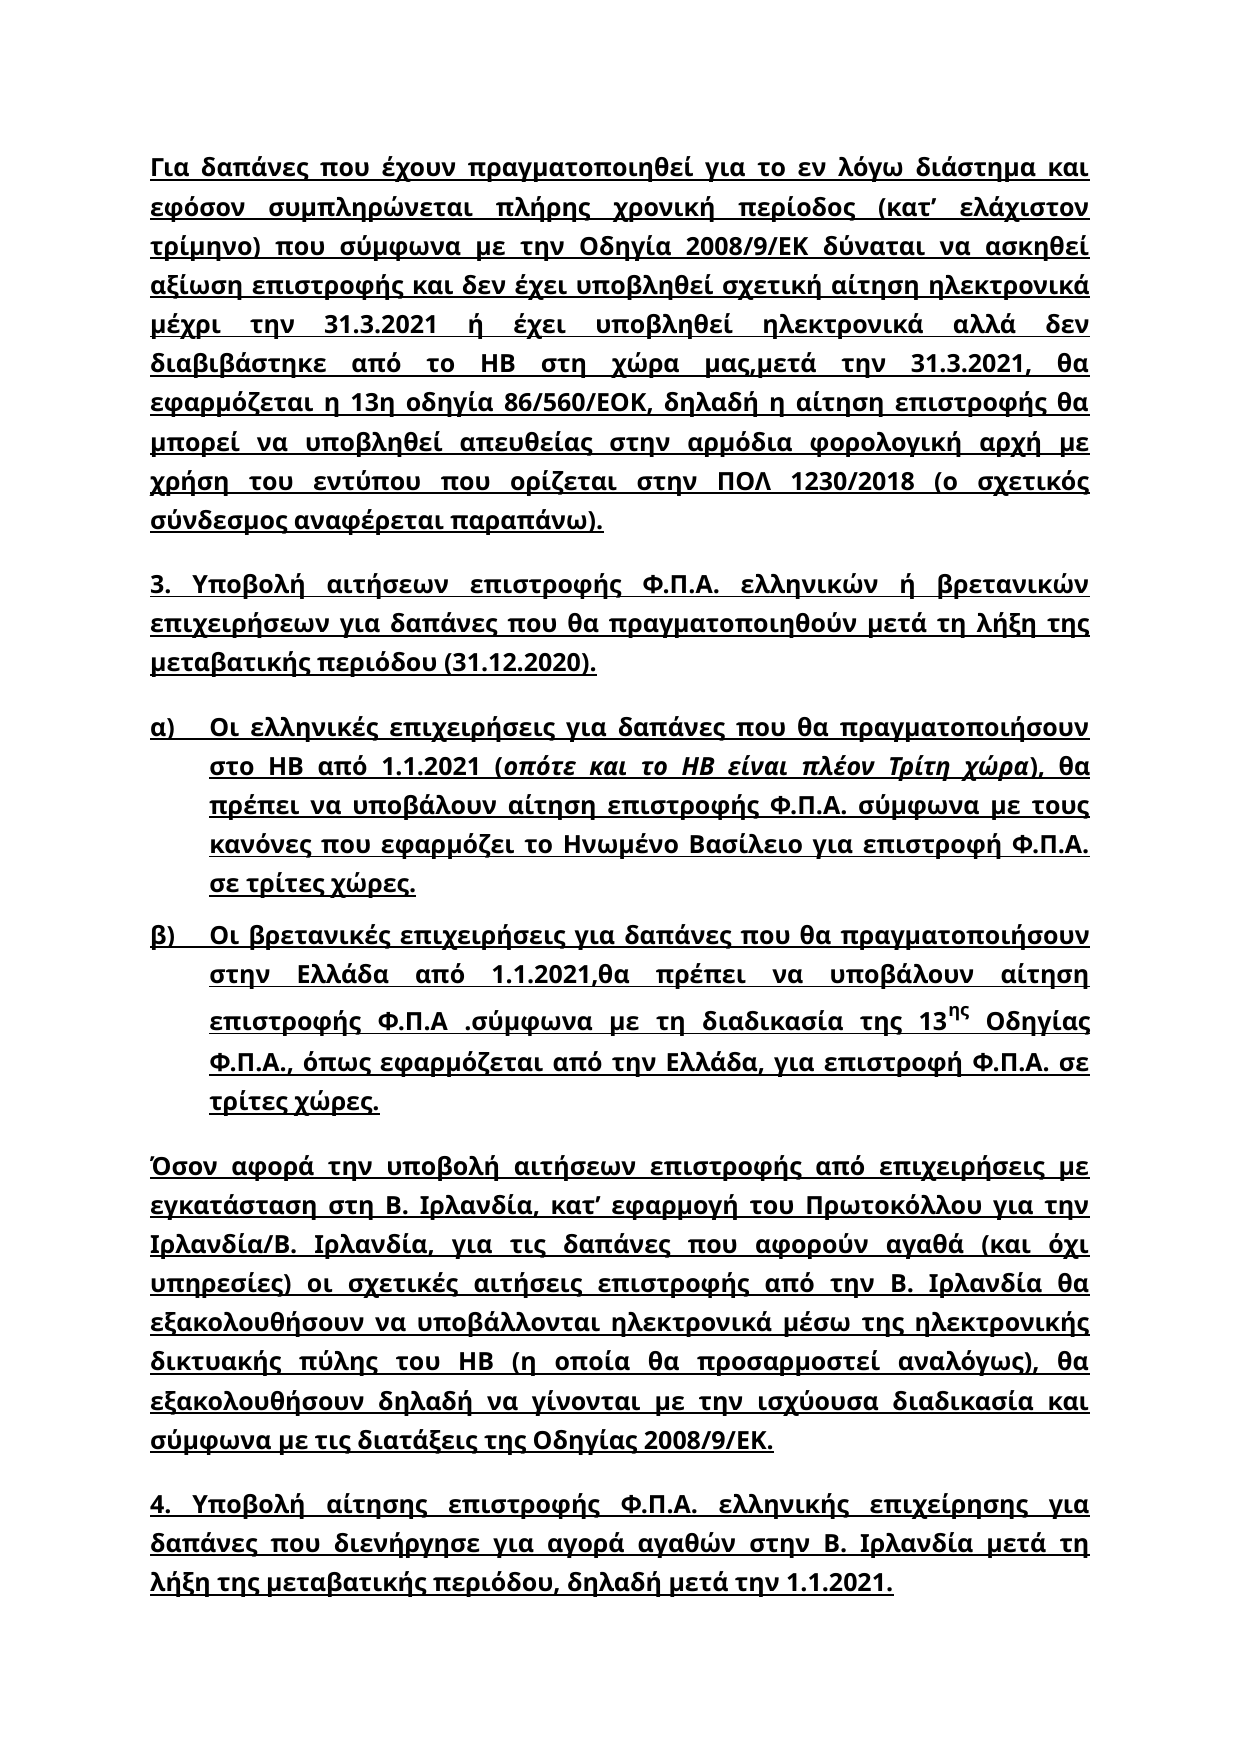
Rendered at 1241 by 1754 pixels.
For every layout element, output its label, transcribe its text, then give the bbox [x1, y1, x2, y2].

text δαπάνες που διενήργησε για αγορά αγαθών στην Β. Ιρλανδία μετά τη [150, 1517, 1090, 1554]
text σύμφωνα με τις διατάξεις της Οδηγίας 2008/9/ΕΚ. [150, 1414, 1090, 1456]
text δικτυακής πύλης του ΗΒ (η οποία θα προσαρμοστεί αναλόγως), θα [150, 1336, 1090, 1373]
text 3. Υποβολή αιτήσεων επιστροφής Φ.Π.Α. ελληνικών ή βρετανικών [150, 567, 1090, 596]
text εφόσον συμπληρώνεται πλήρης χρονική περίοδος (κατ’ ελάχιστον [150, 181, 1090, 218]
text επιχειρήσεων για δαπάνες που θα πραγματοποιηθούν μετά τη λήξη της [150, 597, 1090, 635]
text υπηρεσίες) οι σχετικές αιτήσεις επιστροφής από την Β. Ιρλανδία θα [150, 1257, 1090, 1294]
text διαβιβάστηκε από το ΗΒ στη χώρα μας,μετά την 31.3.2021, θα [150, 337, 1090, 375]
text μέχρι την 31.3.2021 ή έχει υποβληθεί ηλεκτρονικά αλλά δεν [150, 298, 1090, 336]
list α) Οι ελληνικές επιχειρήσεις για δαπάνες που θα πραγματοποιήσουν [150, 709, 1090, 738]
text εξακολουθήσουν να υποβάλλονται ηλεκτρονικά μέσω της ηλεκτρονικής [150, 1296, 1090, 1334]
text μπορεί να υποβληθεί απευθείας στην αρμόδια φορολογική αρχή με [150, 416, 1090, 453]
list β) Οι βρετανικές επιχειρήσεις για δαπάνες που θα πραγματοποιήσουν στην Ελλάδα από 1.1.2021,θα πρέπει να υποβάλουν αίτηση επιστροφής Φ.Π.Α .σύμφωνα με τη διαδικασία της 13ης Οδηγίας Φ.Π.Α., όπως εφαρμόζεται από την Ελλάδα, για επιστροφή Φ.Π.Α. σε τρίτες χώρες. [150, 917, 1090, 946]
text 4. Υποβολή αίτησης επιστροφής Φ.Π.Α. ελληνικής επιχείρησης για [150, 1486, 1090, 1515]
text εξακολουθήσουν δηλαδή να γίνονται με την ισχύουσα διαδικασία και [150, 1375, 1090, 1412]
text χρήση του εντύπου που ορίζεται στην ΠΟΛ 1230/2018 (ο σχετικός [150, 455, 1090, 492]
list στο ΗΒ από 1.1.2021 (οπότε και το ΗΒ είναι πλέον Τρίτη χώρα), θα πρέπει να υποβάλουν αίτηση επιστροφής Φ.Π.Α. σύμφωνα με τους κανόνες που εφαρμόζει το Ηνωμένο Βασίλειο για επιστροφή Φ.Π.Α. σε τρίτες χώρες. [150, 740, 1090, 900]
text σύνδεσμος αναφέρεται παραπάνω). [150, 494, 1090, 537]
text λήξη της μεταβατικής περιόδου, δηλαδή μετά την 1.1.2021. [150, 1556, 1090, 1599]
text Όσον αφορά την υποβολή αιτήσεων επιστροφής από επιχειρήσεις με [150, 1148, 1090, 1177]
text μεταβατικής περιόδου (31.12.2020). [150, 637, 1090, 679]
text Για δαπάνες που έχουν πραγματοποιηθεί για το εν λόγω διάστημα και [150, 150, 1090, 179]
text εγκατάσταση στη Β. Ιρλανδία, κατ’ εφαρμογή του Πρωτοκόλλου για την [150, 1179, 1090, 1216]
list β) Οι βρετανικές επιχειρήσεις για δαπάνες που θα πραγματοποιήσουν στην Ελλάδα από 1.1.2021,θα πρέπει να υποβάλουν αίτηση επιστροφής Φ.Π.Α .σύμφωνα με τη διαδικασία της 13ης Οδηγίας Φ.Π.Α., όπως εφαρμόζεται από την Ελλάδα, για επιστροφή Φ.Π.Α. σε τρίτες χώρες. [150, 948, 1090, 1118]
text εφαρμόζεται η 13η οδηγία 86/560/ΕΟΚ, δηλαδή η αίτηση επιστροφής θα [150, 377, 1090, 414]
text αξίωση επιστροφής και δεν έχει υποβληθεί σχετική αίτηση ηλεκτρονικά [150, 259, 1090, 296]
text τρίμηνο) που σύμφωνα με την Οδηγία 2008/9/ΕΚ δύναται να ασκηθεί [150, 220, 1090, 257]
text Ιρλανδία/Β. Ιρλανδία, για τις δαπάνες που αφορούν αγαθά (και όχι [150, 1218, 1090, 1255]
